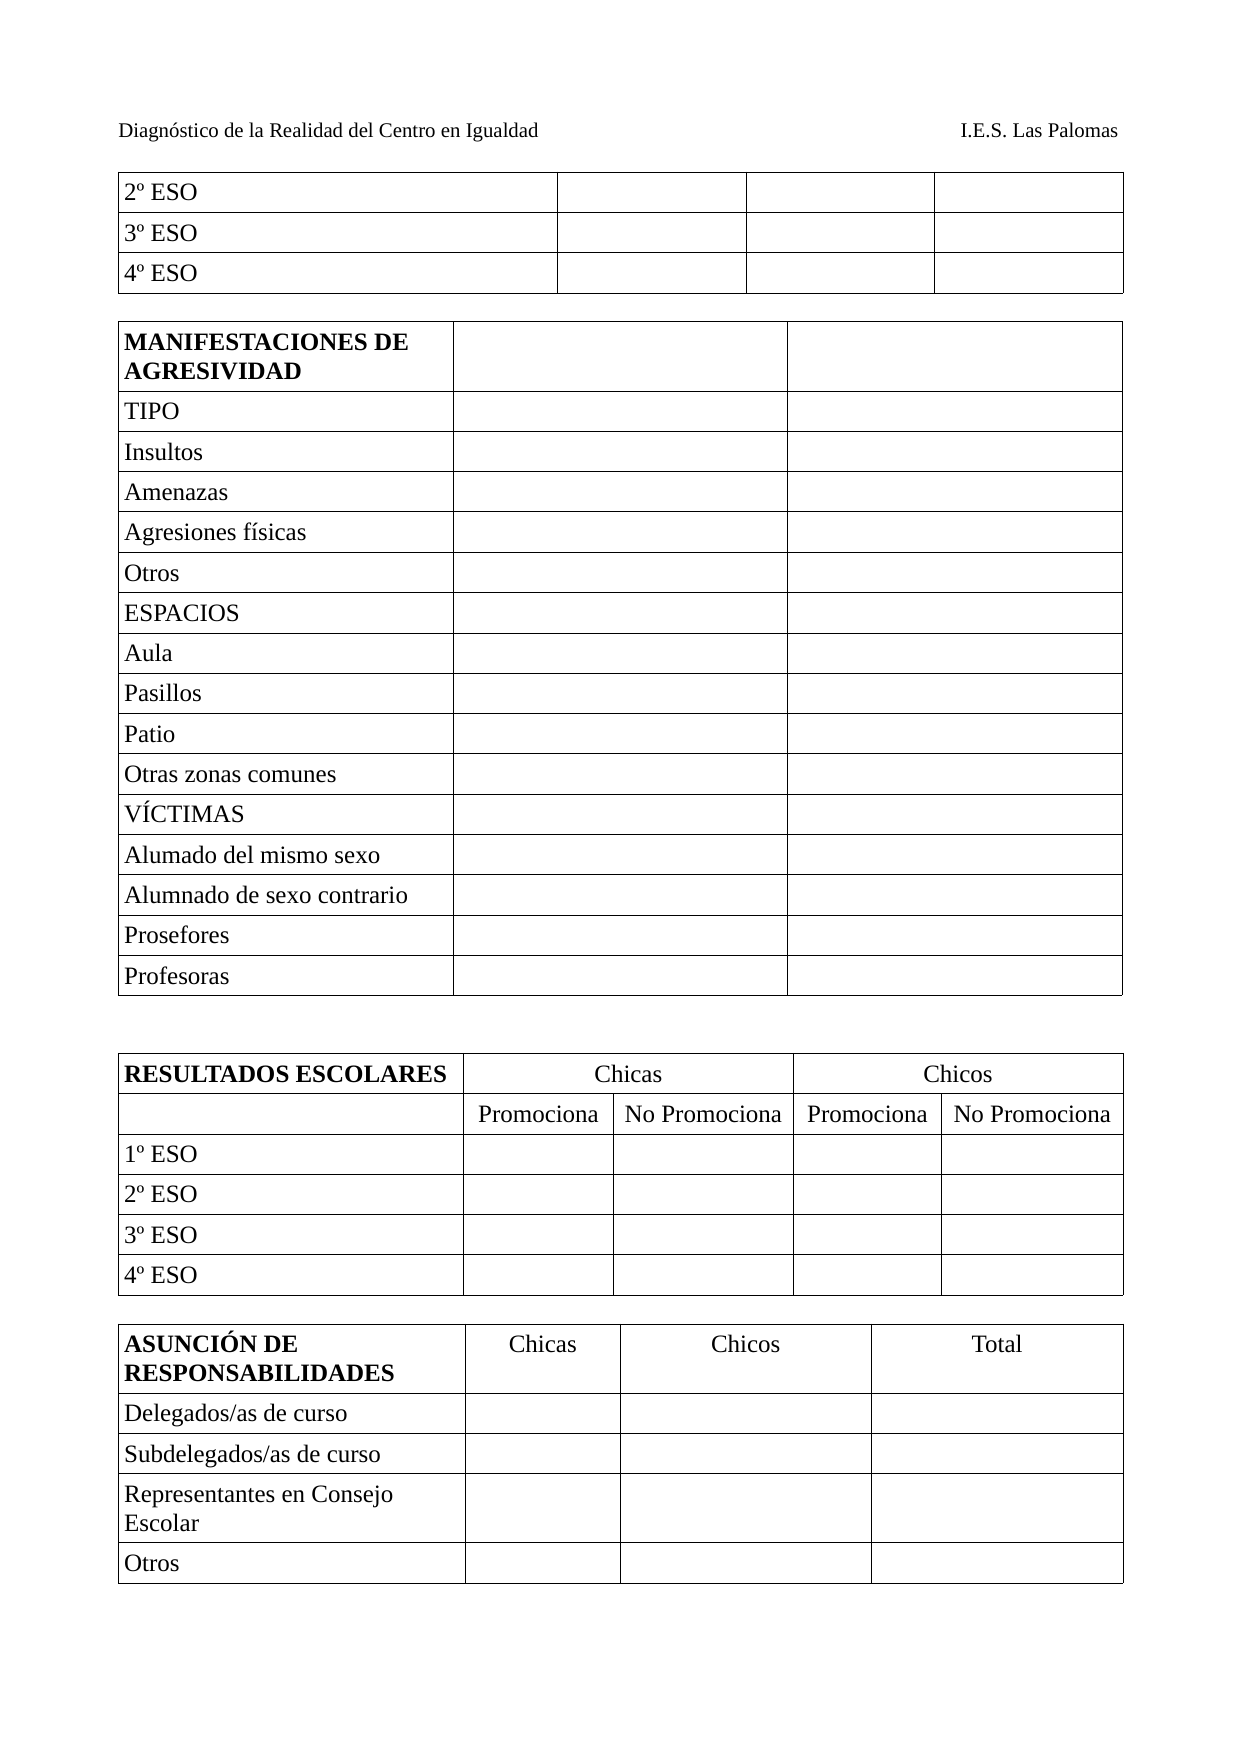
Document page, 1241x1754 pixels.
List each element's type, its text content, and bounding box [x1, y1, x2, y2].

table_cell [788, 956, 1122, 995]
table_cell 4º ESO [119, 253, 557, 293]
table_cell Delegados/as de curso [119, 1394, 465, 1433]
table_cell [621, 1474, 871, 1542]
table_cell [872, 1543, 1123, 1583]
table_cell [454, 553, 787, 592]
table_cell 3º ESO [119, 213, 557, 252]
table_header Chicos [794, 1054, 1123, 1093]
table_cell [788, 795, 1122, 834]
table_cell VÍCTIMAS [119, 795, 453, 834]
table_cell [935, 173, 1123, 212]
table_cell Profesoras [119, 956, 453, 995]
table_cell [621, 1434, 871, 1473]
table_cell [466, 1394, 620, 1433]
table_cell Promociona [794, 1094, 941, 1133]
table_cell Amenazas [119, 472, 453, 511]
table_cell [454, 956, 787, 995]
table_cell [454, 512, 787, 552]
table_cell Promociona [464, 1094, 613, 1133]
table_cell [935, 213, 1123, 252]
table_cell No Promociona [942, 1094, 1123, 1133]
table_cell [614, 1255, 793, 1295]
table_cell Otras zonas comunes [119, 754, 453, 794]
table_cell [464, 1135, 613, 1174]
table_cell Patio [119, 714, 453, 753]
table_cell [788, 432, 1122, 471]
table_cell No Promociona [614, 1094, 793, 1133]
table_cell Otros [119, 1543, 465, 1583]
table_cell [794, 1215, 941, 1254]
table_cell Representantes en Consejo Escolar [119, 1474, 465, 1542]
table_cell [454, 835, 787, 874]
table_cell [788, 512, 1122, 552]
table_cell [788, 875, 1122, 914]
table_cell [872, 1394, 1123, 1433]
table_cell [466, 1543, 620, 1583]
table_cell [454, 432, 787, 471]
table_cell [872, 1434, 1123, 1473]
table_cell [788, 472, 1122, 511]
table_cell Pasillos [119, 674, 453, 713]
table_cell [621, 1543, 871, 1583]
table_cell [464, 1215, 613, 1254]
table_cell [942, 1135, 1123, 1174]
table_cell [454, 916, 787, 955]
table_cell [788, 754, 1122, 794]
table_cell [558, 173, 746, 212]
table_cell ESPACIOS [119, 593, 453, 632]
table_cell [747, 173, 934, 212]
table_cell [788, 674, 1122, 713]
table_cell [794, 1175, 941, 1214]
table_cell Subdelegados/as de curso [119, 1434, 465, 1473]
table_cell Agresiones físicas [119, 512, 453, 552]
table_cell [614, 1175, 793, 1214]
table_cell [466, 1474, 620, 1542]
table_header Chicas [466, 1325, 620, 1393]
table_cell 2º ESO [119, 173, 557, 212]
table_header [454, 322, 787, 391]
table_cell Otros [119, 553, 453, 592]
table_cell [788, 553, 1122, 592]
table_cell 1º ESO [119, 1135, 463, 1174]
table_header Chicas [464, 1054, 793, 1093]
table_cell [454, 795, 787, 834]
table_cell [935, 253, 1123, 293]
table_cell Insultos [119, 432, 453, 471]
table_cell [942, 1215, 1123, 1254]
table_cell [454, 593, 787, 632]
table_cell [794, 1255, 941, 1295]
table_cell [558, 213, 746, 252]
table_header ASUNCIÓN DE RESPONSABILIDADES [119, 1325, 465, 1393]
table_header Total [872, 1325, 1123, 1393]
table_cell [788, 392, 1122, 431]
table_cell [788, 593, 1122, 632]
table_cell [454, 472, 787, 511]
table_cell TIPO [119, 392, 453, 431]
table_header MANIFESTACIONES DE AGRESIVIDAD [119, 322, 453, 391]
table_cell Alumnado de sexo contrario [119, 875, 453, 914]
table_cell [788, 835, 1122, 874]
table_cell [466, 1434, 620, 1473]
table_cell [464, 1255, 613, 1295]
table_cell [454, 714, 787, 753]
table_cell [872, 1474, 1123, 1542]
table_cell [788, 916, 1122, 955]
table_cell 3º ESO [119, 1215, 463, 1254]
table_cell [788, 714, 1122, 753]
table_cell [119, 1094, 463, 1133]
table_cell Alumado del mismo sexo [119, 835, 453, 874]
table_cell 4º ESO [119, 1255, 463, 1295]
table_header [788, 322, 1122, 391]
table_cell 2º ESO [119, 1175, 463, 1214]
table_cell Aula [119, 634, 453, 673]
table_cell Prosefores [119, 916, 453, 955]
table_cell [621, 1394, 871, 1433]
table_cell [942, 1255, 1123, 1295]
table_cell [747, 213, 934, 252]
table_header Chicos [621, 1325, 871, 1393]
table_cell [464, 1175, 613, 1214]
table_cell [454, 392, 787, 431]
table_cell [454, 875, 787, 914]
table_cell [454, 754, 787, 794]
table_cell [454, 634, 787, 673]
table_cell [942, 1175, 1123, 1214]
table_cell [614, 1135, 793, 1174]
table_cell [558, 253, 746, 293]
table_cell [788, 634, 1122, 673]
table_cell [614, 1215, 793, 1254]
table_header RESULTADOS ESCOLARES [119, 1054, 463, 1093]
table_cell [794, 1135, 941, 1174]
table_cell [747, 253, 934, 293]
table_cell [454, 674, 787, 713]
